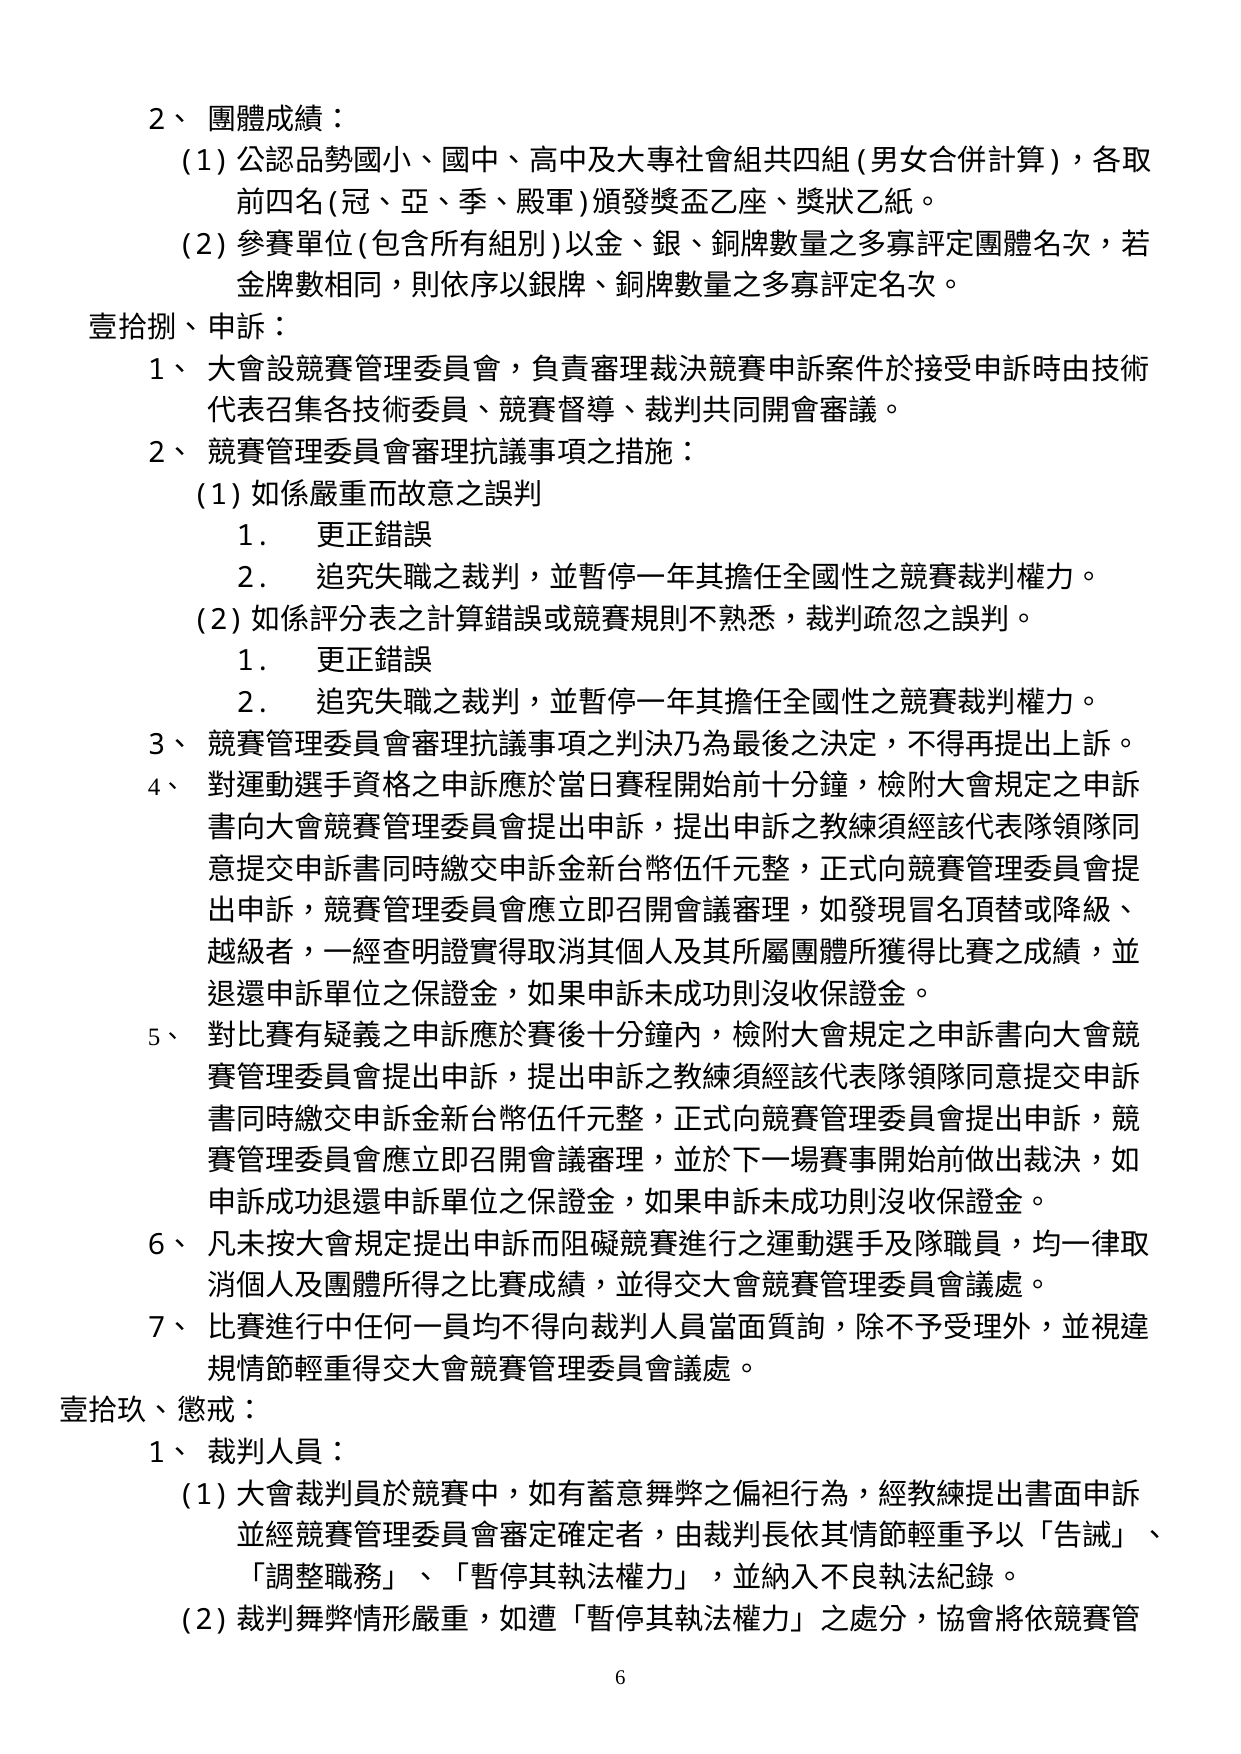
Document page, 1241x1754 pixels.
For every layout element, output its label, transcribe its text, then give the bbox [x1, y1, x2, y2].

list 追究失職之裁判，並暫停一年其擔任全國性之競賽裁判權力。 [236, 679, 1152, 721]
list 參賽單位(包含所有組別)以金、銀、銅牌數量之多寡評定團體名次，若金牌數相同，則依序以銀牌、銅牌數量之多寡評定名次。 [177, 221, 1152, 304]
list 對運動選手資格之申訴應於當日賽程開始前十分鐘，檢附大會規定之申訴書向大會競賽管理委員會提出申訴，提出申訴之教練須經該代表隊領隊同意提交申訴書同時繳交申訴金新台幣伍仟元整，正式向競賽管理委員會提出申訴，競賽管理委員會應立即召開會議審理，如發現冒名頂替或降級、越級者，一經查明證實得取消其個人及其所屬團體所獲得比賽之成績，並退還申訴單位之保證金，如果申訴未成功則沒收保證金。 [148, 762, 1152, 1012]
list 團體成績： [148, 96, 1152, 137]
list 申訴： [89, 304, 1152, 346]
list 比賽進行中任何一員均不得向裁判人員當面質詢，除不予受理外，並視違規情節輕重得交大會競賽管理委員會議處。 [148, 1304, 1152, 1387]
list 大會裁判員於競賽中，如有蓄意舞弊之偏袒行為，經教練提出書面申訴並經競賽管理委員會審定確定者，由裁判長依其情節輕重予以「告誡」、「調整職務」、「暫停其執法權力」，並納入不良執法紀錄。 [177, 1471, 1152, 1596]
list 更正錯誤 [236, 512, 1152, 554]
list 公認品勢國小、國中、高中及大專社會組共四組(男女合併計算)，各取前四名(冠、亞、季、殿軍)頒發獎盃乙座、獎狀乙紙。 [177, 137, 1152, 221]
list 競賽管理委員會審理抗議事項之措施： [148, 429, 1152, 471]
list 懲戒： [59, 1387, 1152, 1429]
list 如係評分表之計算錯誤或競賽規則不熟悉，裁判疏忽之誤判。 [192, 596, 1152, 637]
list 凡未按大會規定提出申訴而阻礙競賽進行之運動選手及隊職員，均一律取消個人及團體所得之比賽成績，並得交大會競賽管理委員會議處。 [148, 1221, 1152, 1304]
list 大會設競賽管理委員會，負責審理裁決競賽申訴案件於接受申訴時由技術代表召集各技術委員、競賽督導、裁判共同開會審議。 [148, 346, 1152, 429]
list 更正錯誤 [236, 637, 1152, 679]
list 競賽管理委員會審理抗議事項之判決乃為最後之決定，不得再提出上訴。 [148, 721, 1152, 762]
list 裁判人員： [148, 1429, 1152, 1471]
list 如係嚴重而故意之誤判 [192, 471, 1152, 512]
list 裁判舞弊情形嚴重，如遭「暫停其執法權力」之處分，協會將依競賽管理委員會(CSB)、裁判長、競賽督導之會議建議，交由協會紀律委員會依『特定體育團體建立運動裁判資格檢定及管理辦法』等相關規定審議，出席過半委員之決定為審議結果，於報中央主管機關備查後生效，並以書面通知受懲處者，同時公告於協會官網。 [177, 1596, 1152, 1637]
list 追究失職之裁判，並暫停一年其擔任全國性之競賽裁判權力。 [236, 554, 1152, 596]
list 對比賽有疑義之申訴應於賽後十分鐘內，檢附大會規定之申訴書向大會競賽管理委員會提出申訴，提出申訴之教練須經該代表隊領隊同意提交申訴書同時繳交申訴金新台幣伍仟元整，正式向競賽管理委員會提出申訴，競賽管理委員會應立即召開會議審理，並於下一場賽事開始前做出裁決，如申訴成功退還申訴單位之保證金，如果申訴未成功則沒收保證金。 [148, 1012, 1152, 1221]
